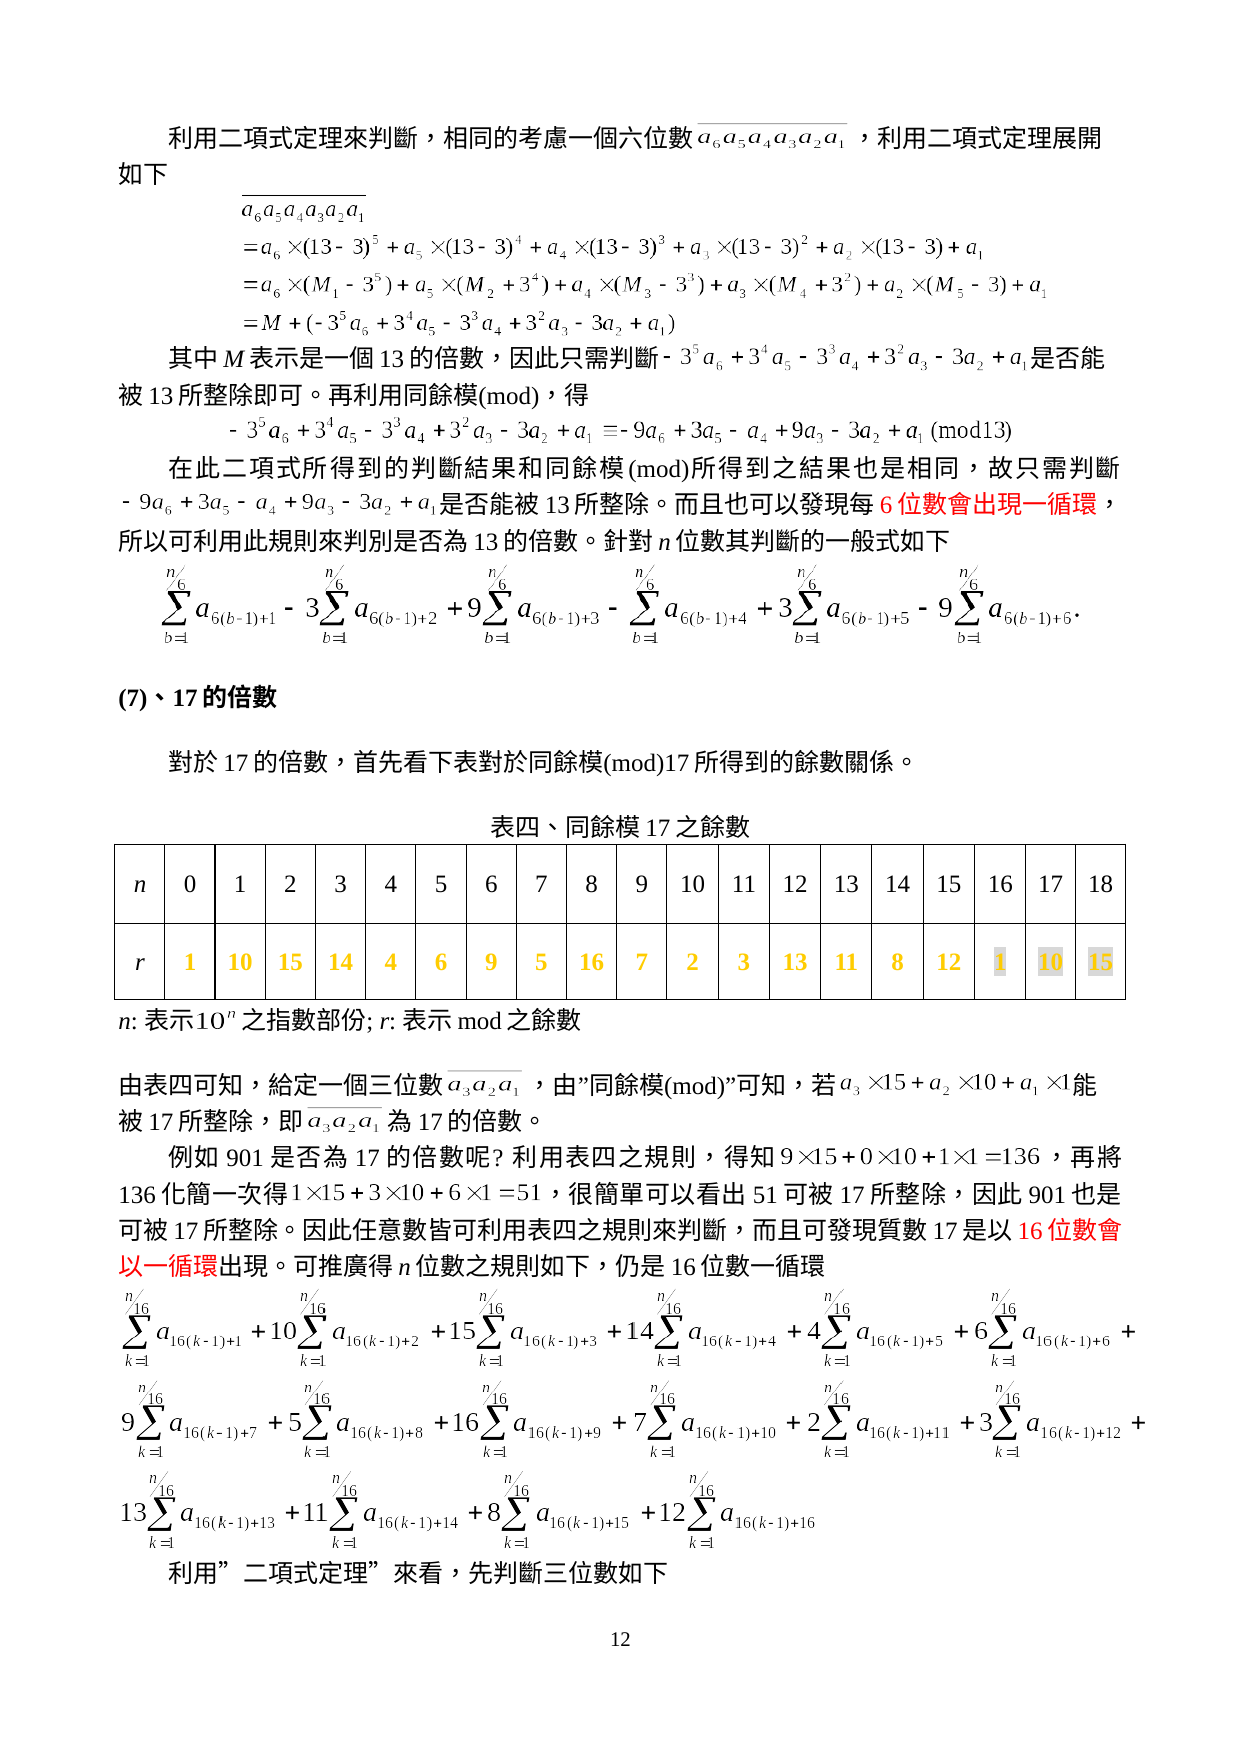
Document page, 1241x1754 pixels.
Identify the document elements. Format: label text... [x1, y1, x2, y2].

table_header 6 [467, 845, 516, 923]
table_header 10 [667, 845, 718, 923]
table_header 5 [416, 845, 466, 923]
table_header 11 [719, 845, 769, 923]
table_cell 2 [667, 924, 718, 999]
table_header 0 [165, 845, 214, 923]
table_header n [115, 845, 164, 923]
table_cell 6 [416, 924, 466, 999]
text 由表四可知，給定一個三位數，由”同餘模(mod)”可知，若能被17所整除，即為17的倍數。 [118, 1065, 1122, 1138]
table_cell 9 [467, 924, 516, 999]
text 利用”二項式定理”來看，先判斷三位數如下 [118, 1554, 1122, 1590]
text (7)、17的倍數 [118, 677, 1122, 713]
text 表四、同餘模17之餘數 [118, 807, 1122, 843]
text 對於17的倍數，首先看下表對於同餘模(mod)17所得到的餘數關係。 [118, 742, 1122, 778]
text 利用二項式定理來判斷，相同的考慮一個六位數，利用二項式定理展開如下 [118, 118, 1122, 191]
text 例如901是否為17的倍數呢? 利用表四之規則，得知，再將136化簡一次得，很簡單可以看出51可被17所整除，因此901也是可被17所整除。因此任意數皆可利用表四之規則來判斷，而且可發現質數17是以16位數會以一循環出現。可推廣得n位數之規則如下，仍是16位數一循環 [118, 1138, 1122, 1283]
table_header 1 [216, 845, 265, 923]
table_header 13 [821, 845, 871, 923]
table_cell 15 [1076, 924, 1125, 999]
table_header 3 [316, 845, 365, 923]
table_cell 7 [617, 924, 666, 999]
table_cell 4 [366, 924, 415, 999]
table_header 7 [517, 845, 566, 923]
table_cell 12 [924, 924, 974, 999]
table_header 12 [770, 845, 820, 923]
table_cell 8 [872, 924, 923, 999]
table_cell 10 [1026, 924, 1075, 999]
table_cell 11 [821, 924, 871, 999]
table_header 18 [1076, 845, 1125, 923]
table_cell 1 [975, 924, 1025, 999]
table_cell 5 [517, 924, 566, 999]
table_cell 1 [165, 924, 214, 999]
table_cell 10 [216, 924, 265, 999]
table_header 16 [975, 845, 1025, 923]
table_header 8 [567, 845, 616, 923]
table_cell 15 [266, 924, 315, 999]
table_header 17 [1026, 845, 1075, 923]
table_header 9 [617, 845, 666, 923]
table_header 2 [266, 845, 315, 923]
table_header 4 [366, 845, 415, 923]
text 其中M表示是一個13的倍數，因此只需判斷是否能被13所整除即可。再利用同餘模(mod)，得 [118, 338, 1122, 412]
text n: 表示之指數部份; r: 表示mod之餘數 [118, 1000, 1122, 1037]
table_header 14 [872, 845, 923, 923]
table_cell 16 [567, 924, 616, 999]
table_cell 14 [316, 924, 365, 999]
table_cell 3 [719, 924, 769, 999]
text 在此二項式所得到的判斷結果和同餘模(mod)所得到之結果也是相同，故只需判斷是否能被13所整除。而且也可以發現每6位數會出現一循環，所以可利用此規則來判別是否為13的倍數。針對n位數其判斷的一般式如下 [118, 448, 1122, 557]
table_header 15 [924, 845, 974, 923]
table_cell r [115, 924, 164, 999]
table_cell 13 [770, 924, 820, 999]
